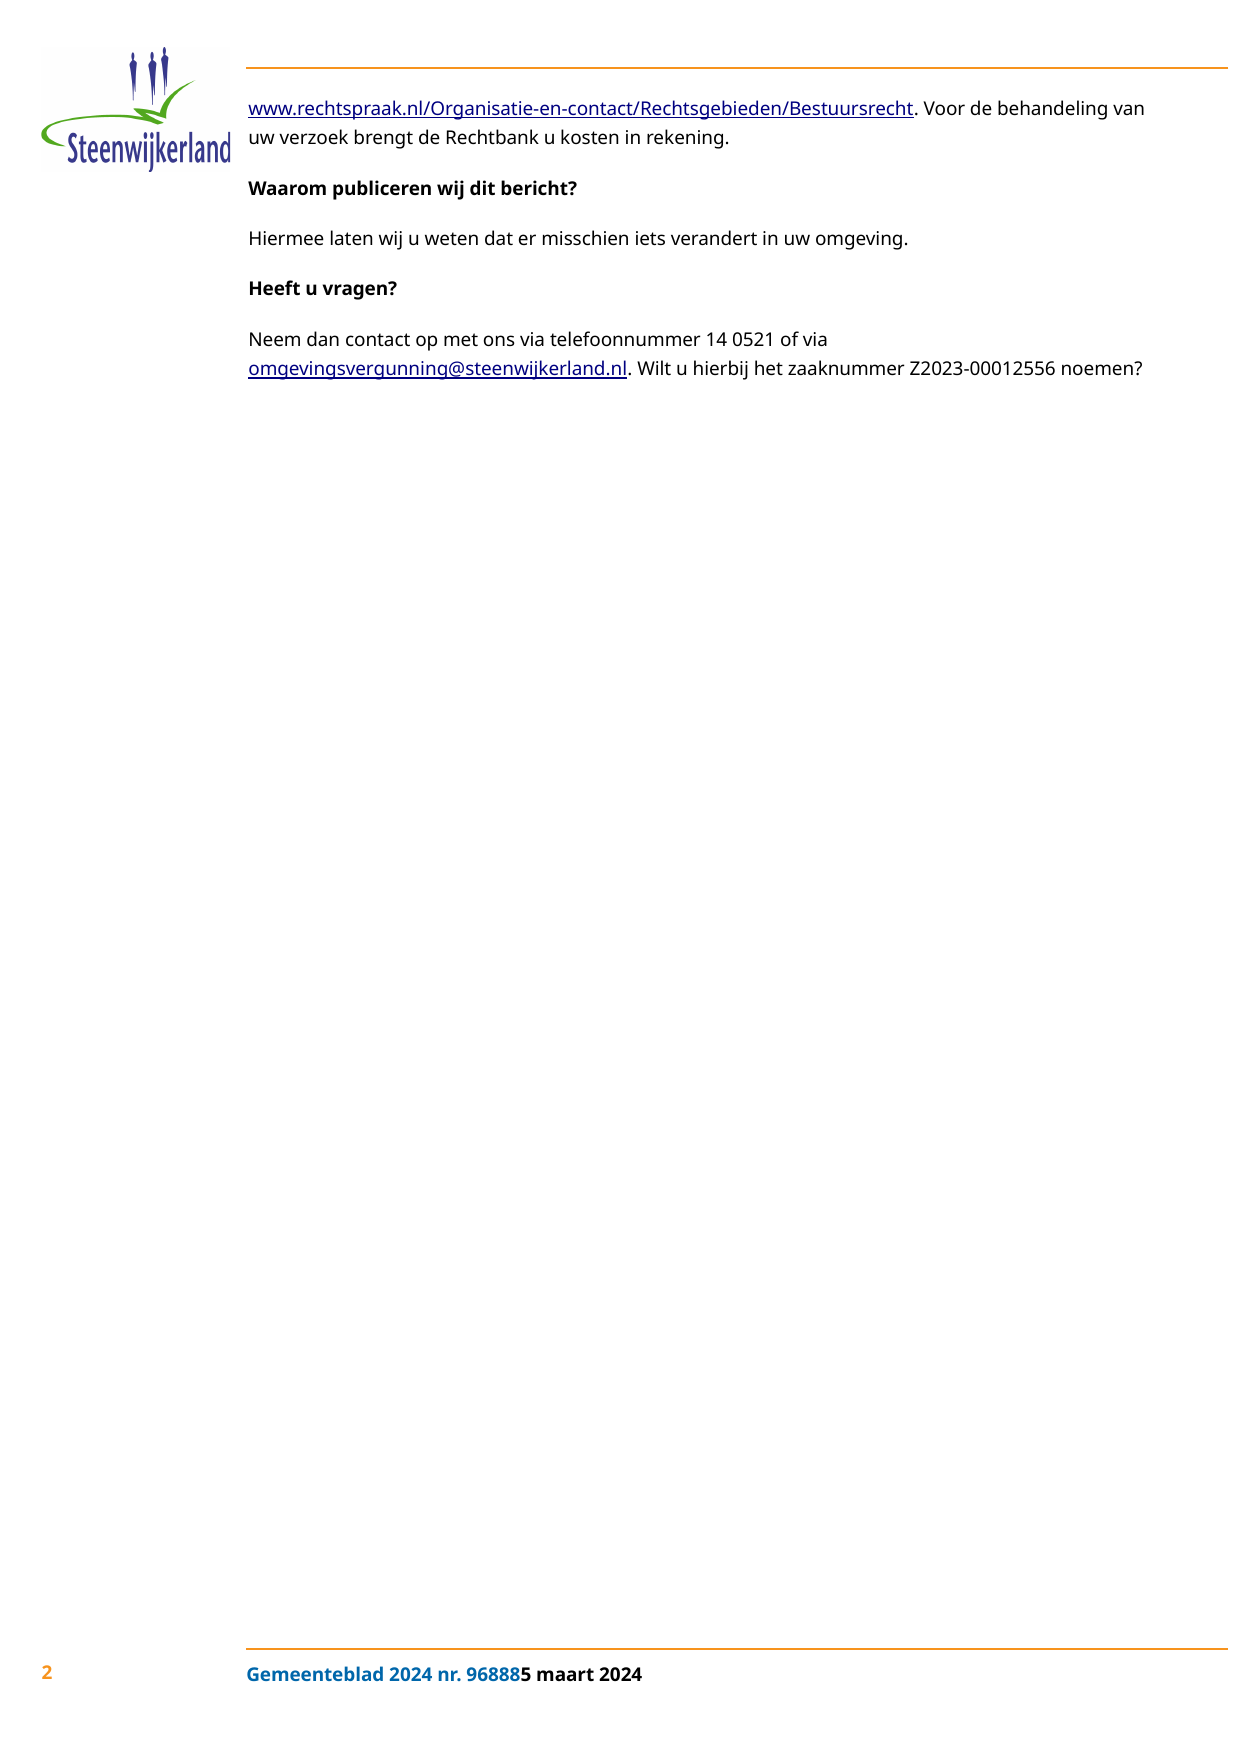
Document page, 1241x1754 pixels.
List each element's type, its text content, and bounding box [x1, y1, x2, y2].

text Neem dan contact op met ons via telefoonnummer 14 0521 of via omgevingsvergunning@steenwijkerland.nl. Wilt u hierbij het zaaknummer Z2023-00012556 noemen? [248, 326, 1152, 381]
text Hiermee laten wij u weten dat er misschien iets verandert in uw omgeving. [248, 225, 1152, 251]
text Heeft u vragen? [248, 276, 1152, 301]
picture [41, 47, 231, 172]
text www.rechtspraak.nl/Organisatie-en-contact/Rechtsgebieden/Bestuursrecht. Voor de behandeling van uw verzoek brengt de Rechtbank u kosten in rekening. [248, 95, 1152, 150]
text Waarom publiceren wij dit bericht? [248, 175, 1152, 201]
